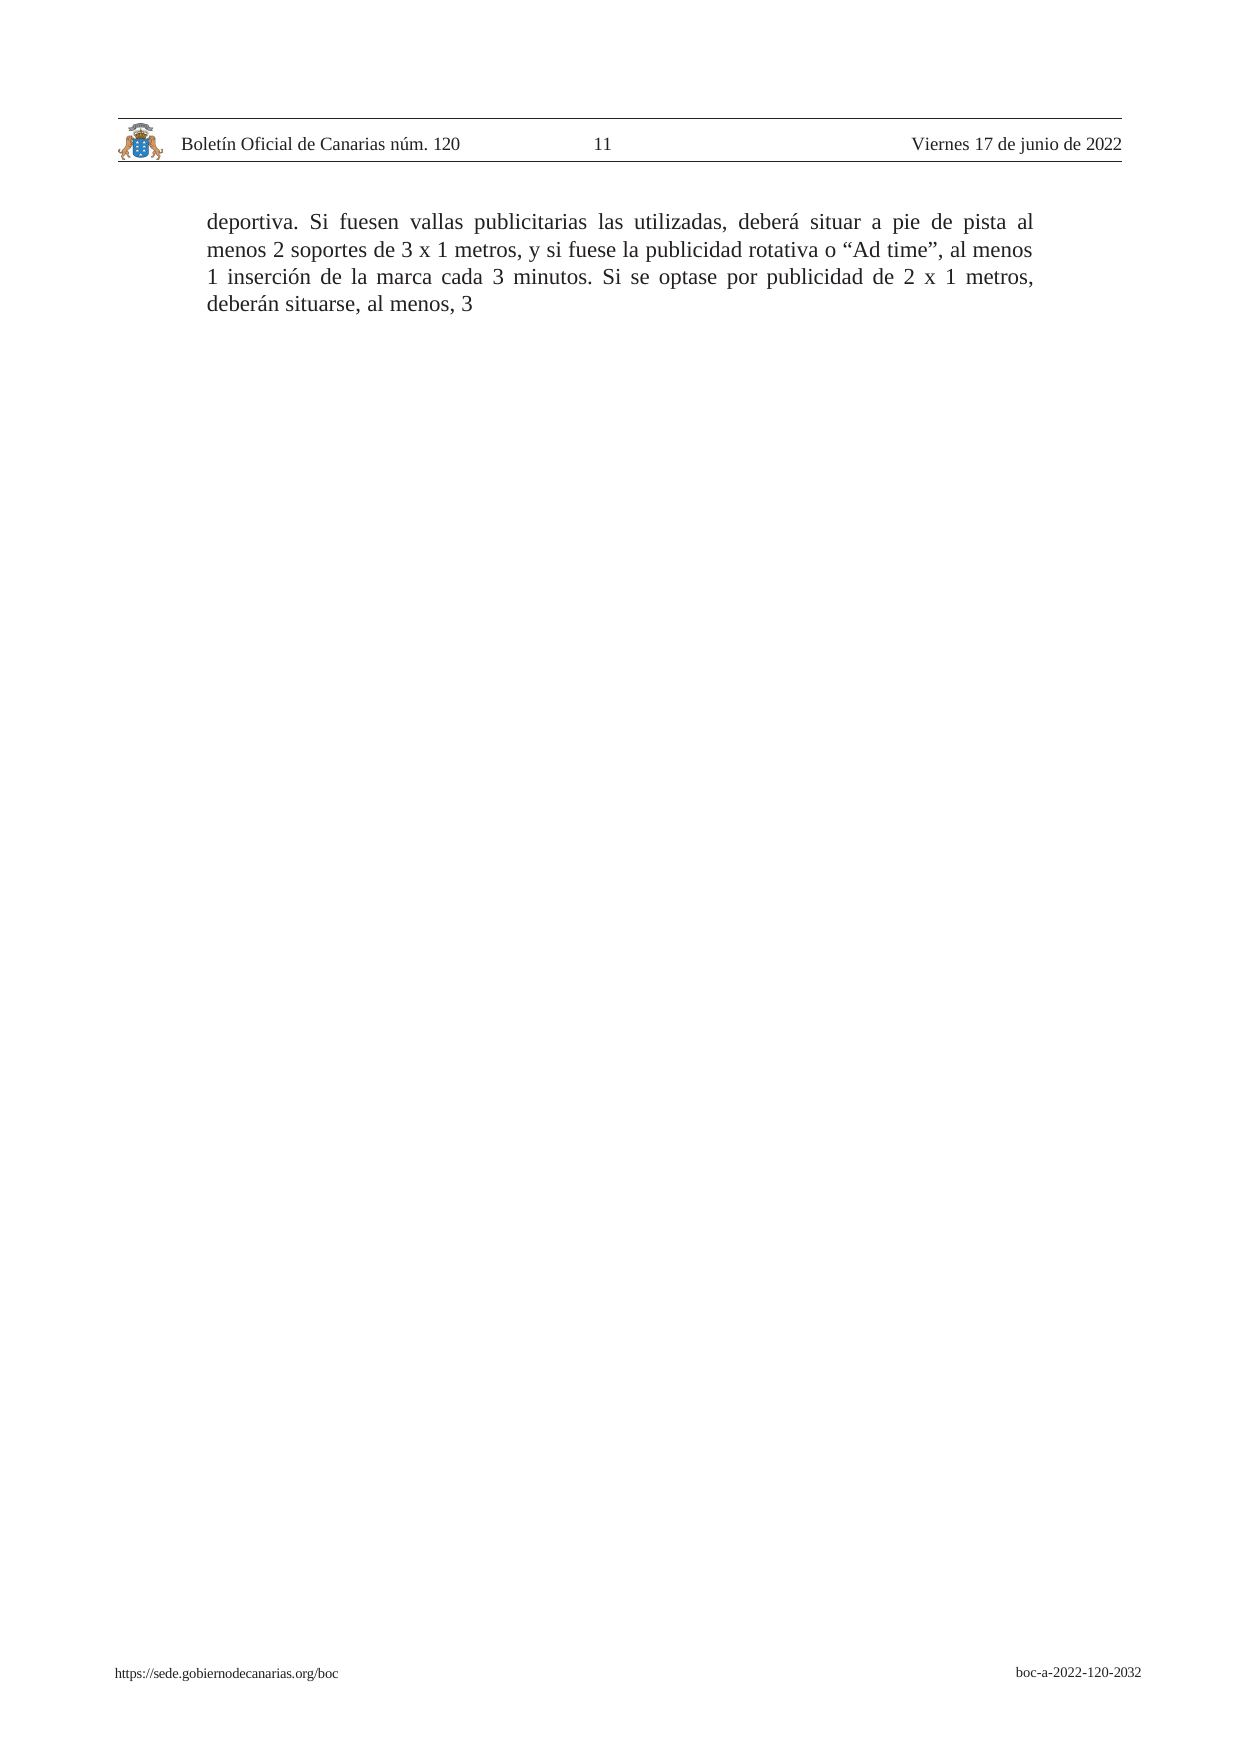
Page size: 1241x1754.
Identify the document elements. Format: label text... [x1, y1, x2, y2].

picture [118, 123, 163, 160]
text deportiva. Si fuesen vallas publicitarias las utilizadas, deberá situar a pie de pista al menos 2 soportes de 3 x 1 metros, y si fuese la publicidad rotativa o “Ad time”, al menos 1 inserción de la marca cada 3 minutos. Si se optase por publicidad de 2 x 1 metros, deberán situarse, al menos, 3 [207, 208, 1034, 317]
